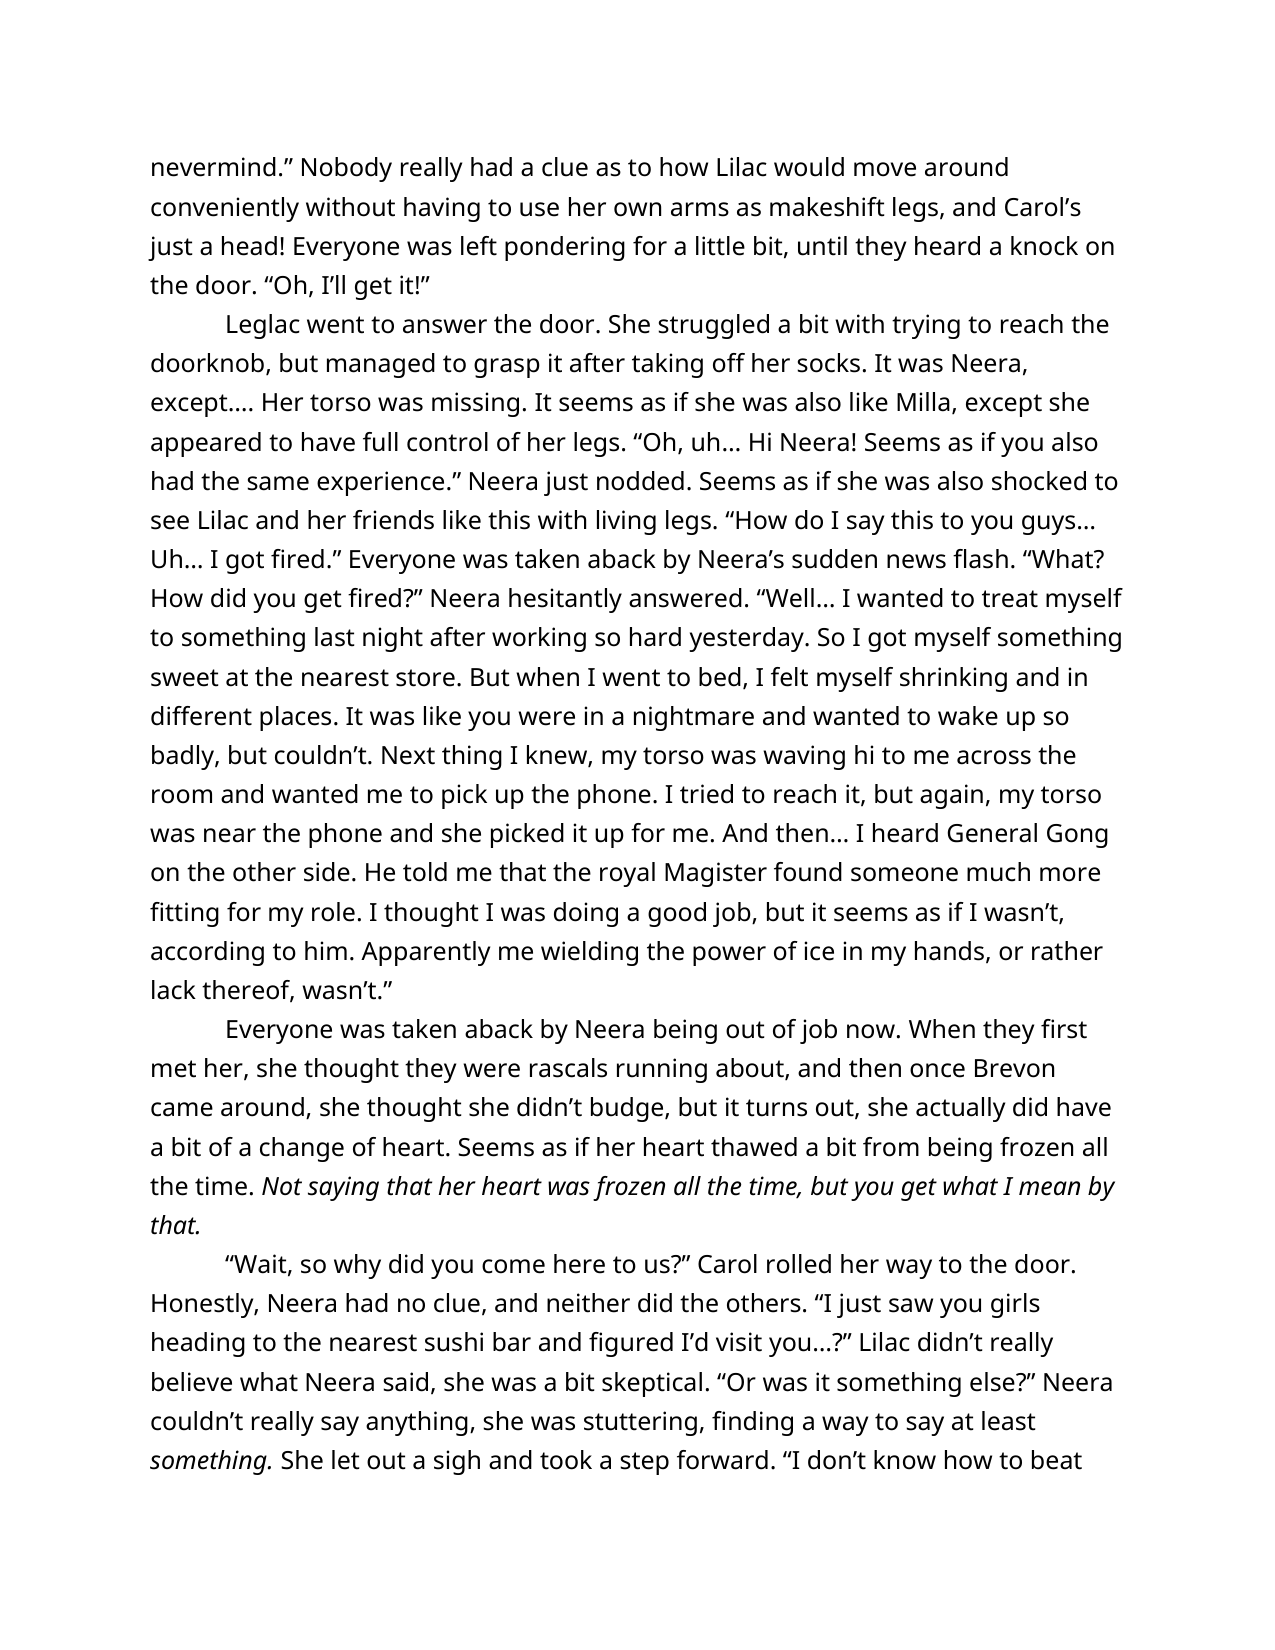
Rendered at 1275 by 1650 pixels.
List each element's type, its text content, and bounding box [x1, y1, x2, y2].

text “Wait, so why did you come here to us?” Carol rolled her way to the door. Honestly, Neera had no clue, and neither did the others. “I just saw you girls heading to the nearest sushi bar and figured I’d visit you…?” Lilac didn’t really believe what Neera said, she was a bit skeptical. “Or was it something else?” Neera couldn’t really say anything, she was stuttering, finding a way to say at least something. She let out a sigh and took a step forward. “I don’t know how to beat [150, 1247, 1125, 1477]
text nevermind.” Nobody really had a clue as to how Lilac would move around conveniently without having to use her own arms as makeshift legs, and Carol’s just a head! Everyone was left pondering for a little bit, until they heard a knock on the door. “Oh, I’ll get it!” [150, 150, 1125, 302]
text Leglac went to answer the door. She struggled a bit with trying to reach the doorknob, but managed to grasp it after taking off her socks. It was Neera, except…. Her torso was missing. It seems as if she was also like Milla, except she appeared to have full control of her legs. “Oh, uh… Hi Neera! Seems as if you also had the same experience.” Neera just nodded. Seems as if she was also shocked to see Lilac and her friends like this with living legs. “How do I say this to you guys… Uh… I got fired.” Everyone was taken aback by Neera’s sudden news flash. “What? How did you get fired?” Neera hesitantly answered. “Well… I wanted to treat myself to something last night after working so hard yesterday. So I got myself something sweet at the nearest store. But when I went to bed, I felt myself shrinking and in different places. It was like you were in a nightmare and wanted to wake up so badly, but couldn’t. Next thing I knew, my torso was waving hi to me across the room and wanted me to pick up the phone. I tried to reach it, but again, my torso was near the phone and she picked it up for me. And then… I heard General Gong on the other side. He told me that the royal Magister found someone much more fitting for my role. I thought I was doing a good job, but it seems as if I wasn’t, according to him. Apparently me wielding the power of ice in my hands, or rather lack thereof, wasn’t.” Everyone was taken aback by Neera being out of job now. When they first met her, she thought they were rascals running about, and then once Brevon came around, she thought she didn’t budge, but it turns out, she actually did have a bit of a change of heart. Seems as if her heart thawed a bit from being frozen all the time. Not saying that her heart was frozen all the time, but you get what I mean by that. [150, 307, 1125, 1242]
